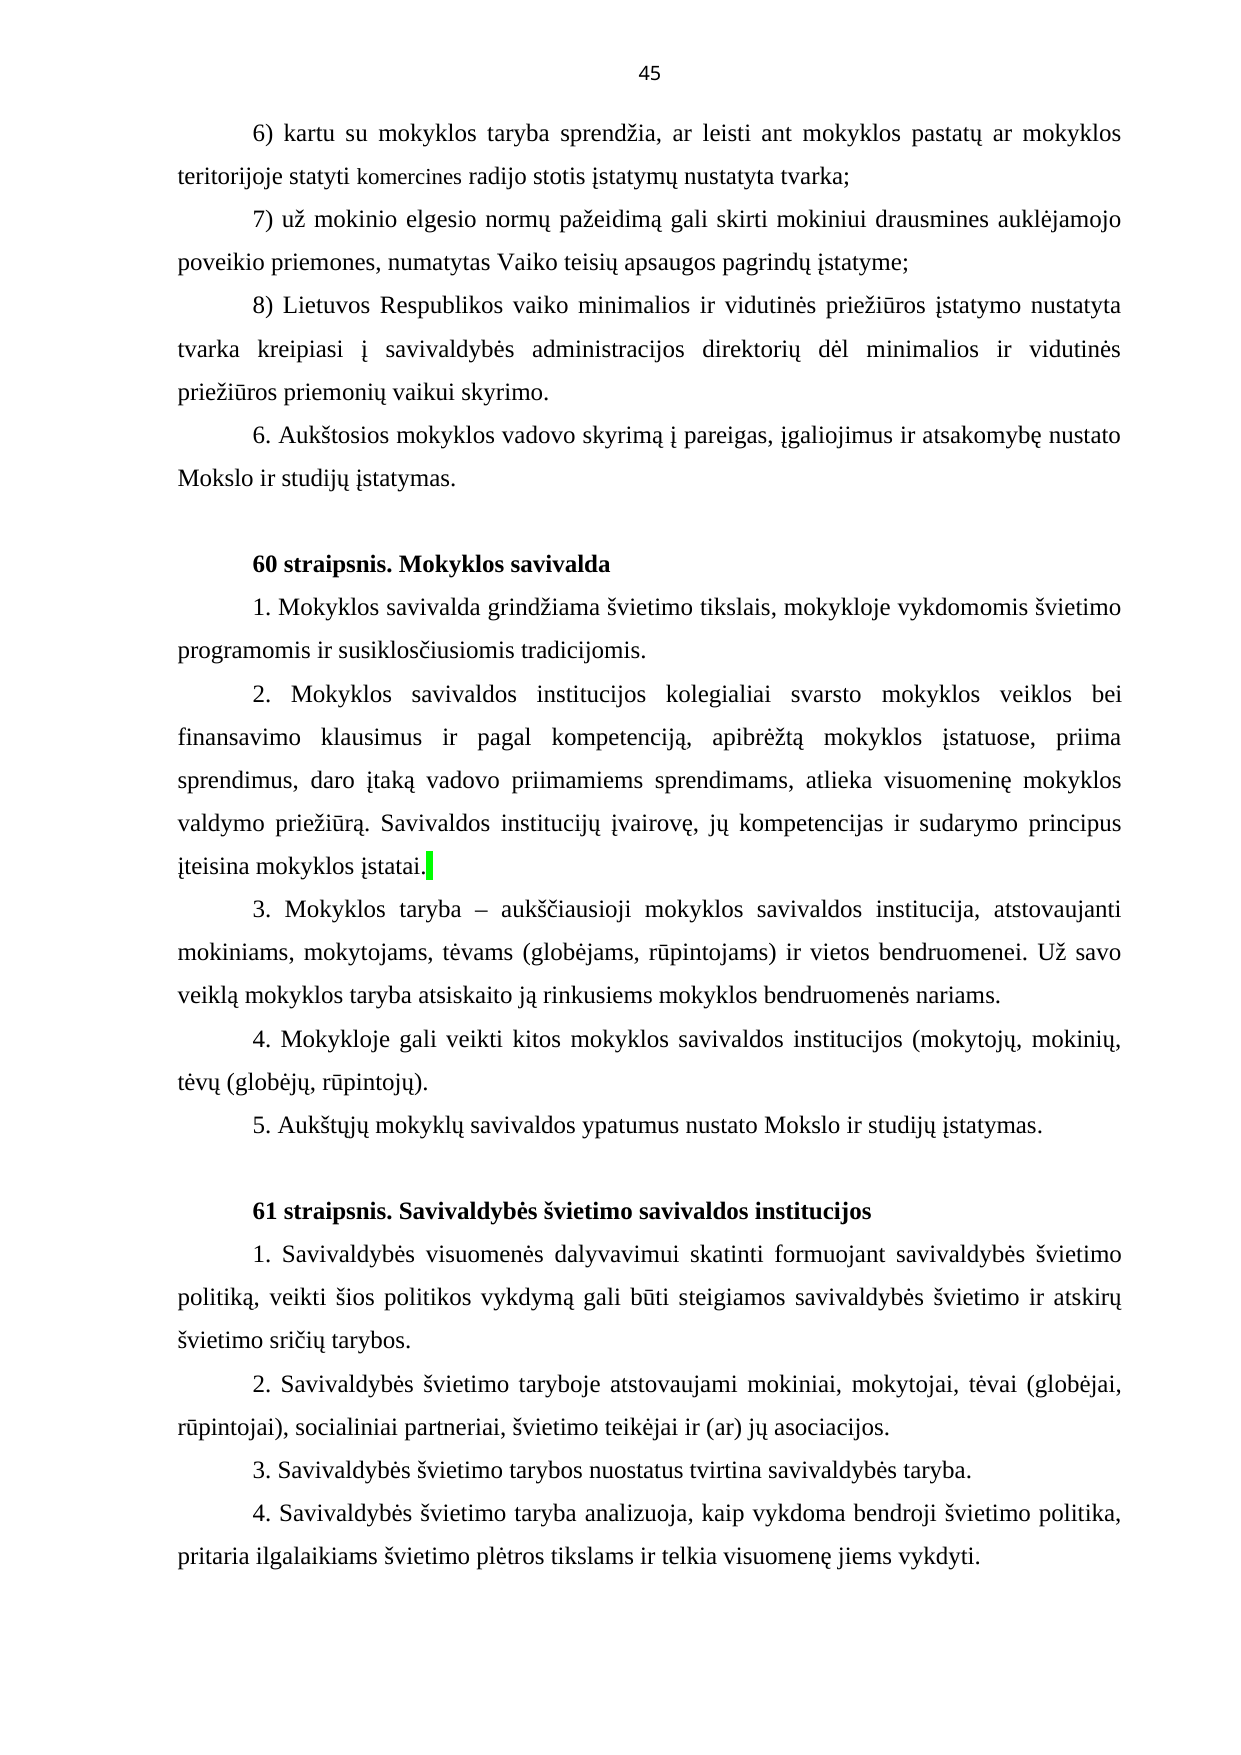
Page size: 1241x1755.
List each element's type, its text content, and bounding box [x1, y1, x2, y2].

text 7) už mokinio elgesio normų pažeidimą gali skirti mokiniui drausmines auklėjamojo poveikio priemones, numatytas Vaiko teisių apsaugos pagrindų įstatyme; [177, 204, 1122, 276]
text 6) kartu su mokyklos taryba sprendžia, ar leisti ant mokyklos pastatų ar mokyklos teritorijoje statyti komercines radijo stotis įstatymų nustatyta tvarka; [177, 118, 1122, 190]
text 3. Mokyklos taryba – aukščiausioji mokyklos savivaldos institucija, atstovaujanti mokiniams, mokytojams, tėvams (globėjams, rūpintojams) ir vietos bendruomenei. Už savo veiklą mokyklos taryba atsiskaito ją rinkusiems mokyklos bendruomenės nariams. [177, 894, 1122, 1009]
text 2. Savivaldybės švietimo taryboje atstovaujami mokiniai, mokytojai, tėvai (globėjai, rūpintojai), socialiniai partneriai, švietimo teikėjai ir (ar) jų asociacijos. [177, 1369, 1122, 1441]
text 60 straipsnis. Mokyklos savivalda [177, 549, 1122, 578]
text 6. Aukštosios mokyklos vadovo skyrimą į pareigas, įgaliojimus ir atsakomybę nustato Mokslo ir studijų įstatymas. [177, 420, 1122, 492]
text 1. Savivaldybės visuomenės dalyvavimui skatinti formuojant savivaldybės švietimo politiką, veikti šios politikos vykdymą gali būti steigiamos savivaldybės švietimo ir atskirų švietimo sričių tarybos. [177, 1239, 1122, 1354]
text 2. Mokyklos savivaldos institucijos kolegialiai svarsto mokyklos veiklos bei finansavimo klausimus ir pagal kompetenciją, apibrėžtą mokyklos įstatuose, priima sprendimus, daro įtaką vadovo priimamiems sprendimams, atlieka visuomeninę mokyklos valdymo priežiūrą. Savivaldos institucijų įvairovę, jų kompetencijas ir sudarymo principus įteisina mokyklos įstatai. [177, 679, 1122, 880]
text 4. Savivaldybės švietimo taryba analizuoja, kaip vykdoma bendroji švietimo politika, pritaria ilgalaikiams švietimo plėtros tikslams ir telkia visuomenę jiems vykdyti. [177, 1498, 1122, 1570]
text 8) Lietuvos Respublikos vaiko minimalios ir vidutinės priežiūros įstatymo nustatyta tvarka kreipiasi į savivaldybės administracijos direktorių dėl minimalios ir vidutinės priežiūros priemonių vaikui skyrimo. [177, 291, 1122, 406]
text 61 straipsnis. Savivaldybės švietimo savivaldos institucijos [177, 1196, 1122, 1225]
text 3. Savivaldybės švietimo tarybos nuostatus tvirtina savivaldybės taryba. [177, 1455, 1122, 1484]
text 1. Mokyklos savivalda grindžiama švietimo tikslais, mokykloje vykdomomis švietimo programomis ir susiklosčiusiomis tradicijomis. [177, 592, 1122, 664]
text 4. Mokykloje gali veikti kitos mokyklos savivaldos institucijos (mokytojų, mokinių, tėvų (globėjų, rūpintojų). [177, 1024, 1122, 1096]
text 5. Aukštųjų mokyklų savivaldos ypatumus nustato Mokslo ir studijų įstatymas. [177, 1110, 1122, 1139]
